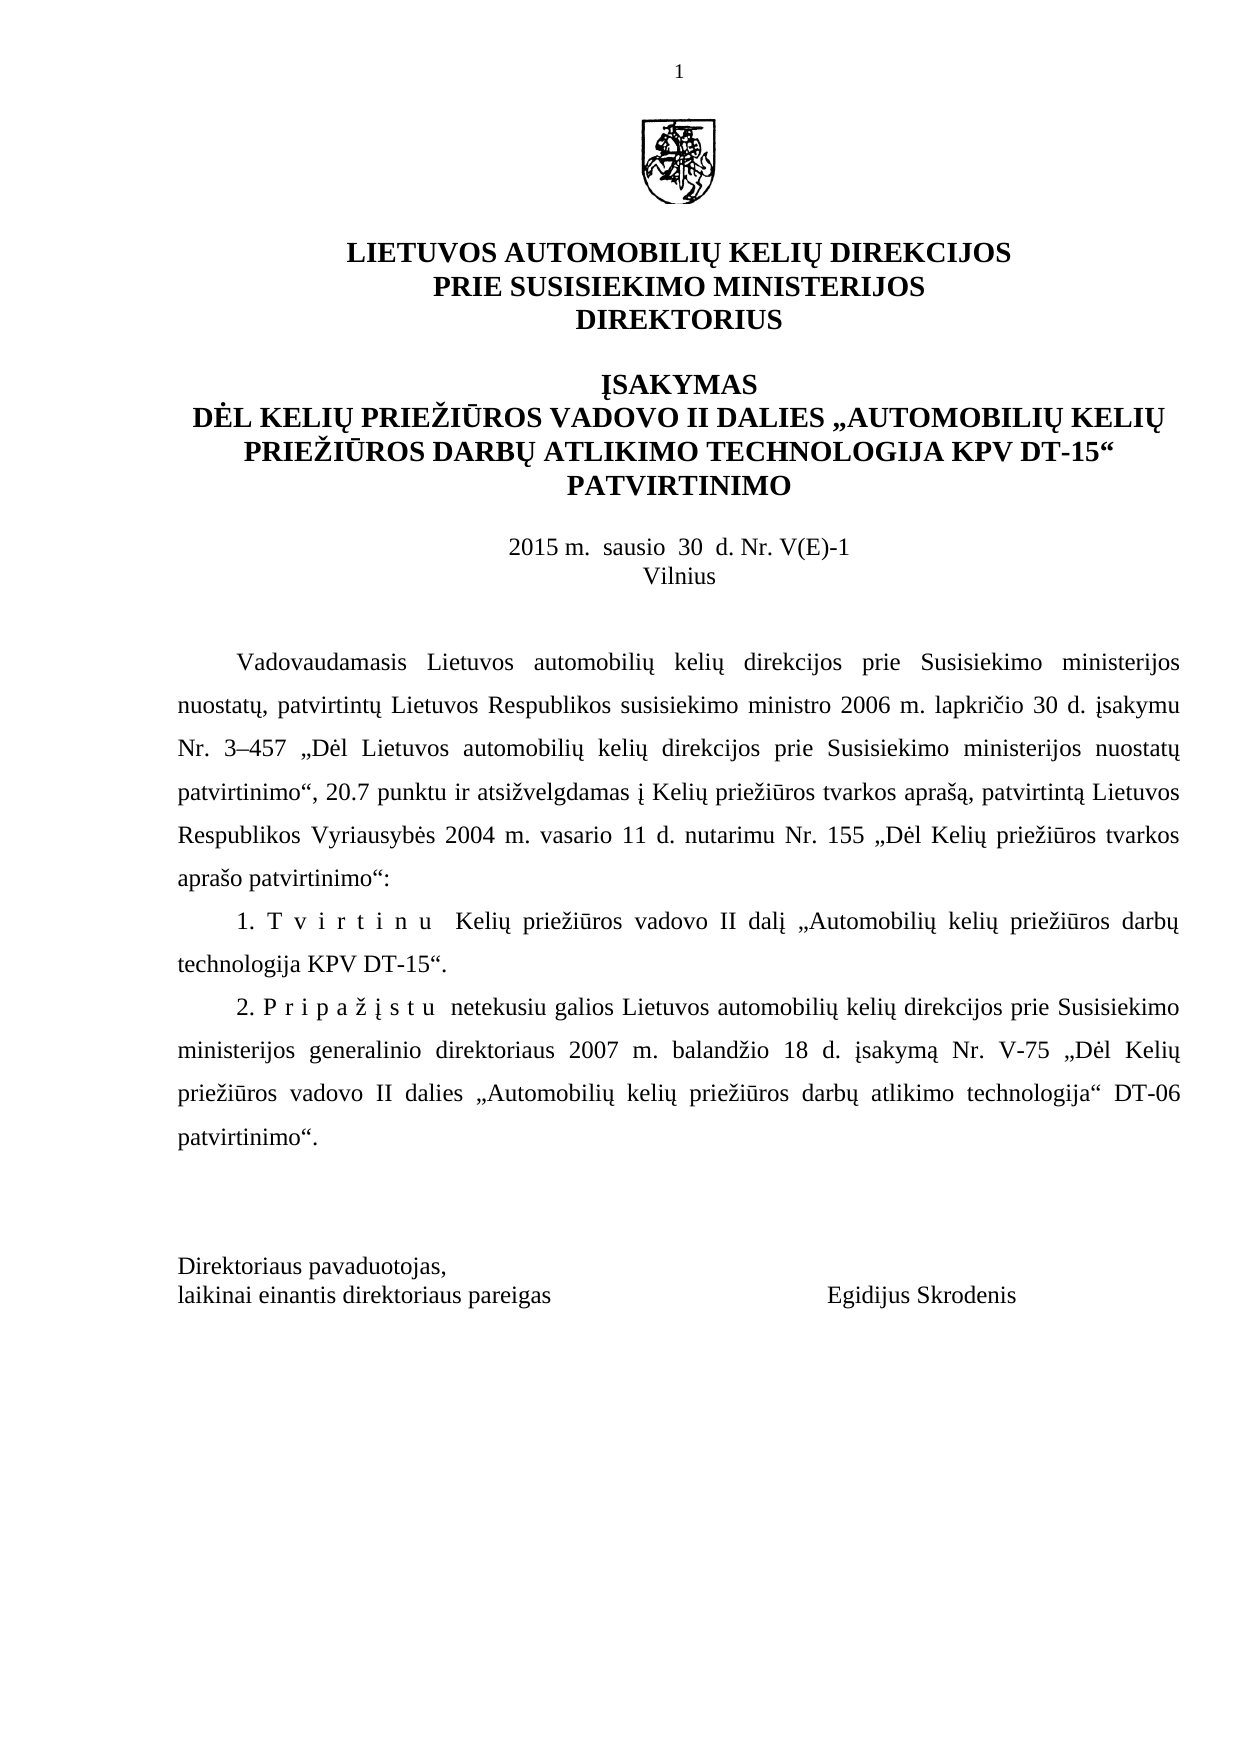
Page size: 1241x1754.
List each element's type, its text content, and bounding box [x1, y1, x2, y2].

text Vilnius [177, 561, 1181, 590]
text Vadovaudamasis Lietuvos automobilių kelių direkcijos prie Susisiekimo ministerijos nuostatų, patvirtintų Lietuvos Respublikos susisiekimo ministro 2006 m. lapkričio 30 d. įsakymu Nr. 3–457 „Dėl Lietuvos automobilių kelių direkcijos prie Susisiekimo ministerijos nuostatų patvirtinimo“, 20.7 punktu ir atsižvelgdamas į Kelių priežiūros tvarkos aprašą, patvirtintą Lietuvos Respublikos Vyriausybės 2004 m. vasario 11 d. nutarimu Nr. 155 „Dėl Kelių priežiūros tvarkos aprašo patvirtinimo“: [177, 647, 1181, 892]
text Direktoriaus pavaduotojas, [177, 1251, 1181, 1280]
text DĖL KELIŲ PRIEŽIŪROS VADOVO II DALIES „AUTOMOBILIŲ KELIŲ PRIEŽIŪROS DARBŲ ATLIKIMO TECHNOLOGIJA KPV DT-15“ PATVIRTINIMO [177, 401, 1181, 501]
text PRIE SUSISIEKIMO MINISTERIJOS [177, 269, 1181, 302]
text ĮSAKYMAS [177, 367, 1181, 401]
text 2015 m. sausio 30 d. Nr. V(E)-1 [177, 532, 1181, 561]
text 1. T v i r t i n u Kelių priežiūros vadovo II dalį „Automobilių kelių priežiūros darbų technologija KPV DT-15“. [177, 906, 1181, 978]
text DIREKTORIUS [177, 302, 1181, 336]
text laikinai einantis direktoriaus pareigas Egidijus Skrodenis [177, 1280, 1181, 1308]
text 2. P r i p a ž į s t u netekusiu galios Lietuvos automobilių kelių direkcijos prie Susisiekimo ministerijos generalinio direktoriaus 2007 m. balandžio 18 d. įsakymą Nr. V-75 „Dėl Kelių priežiūros vadovo II dalies „Automobilių kelių priežiūros darbų atlikimo technologija“ DT-06 patvirtinimo“. [177, 992, 1181, 1150]
text LIETUVOS AUTOMOBILIŲ KELIŲ DIREKCIJOS [177, 235, 1181, 269]
